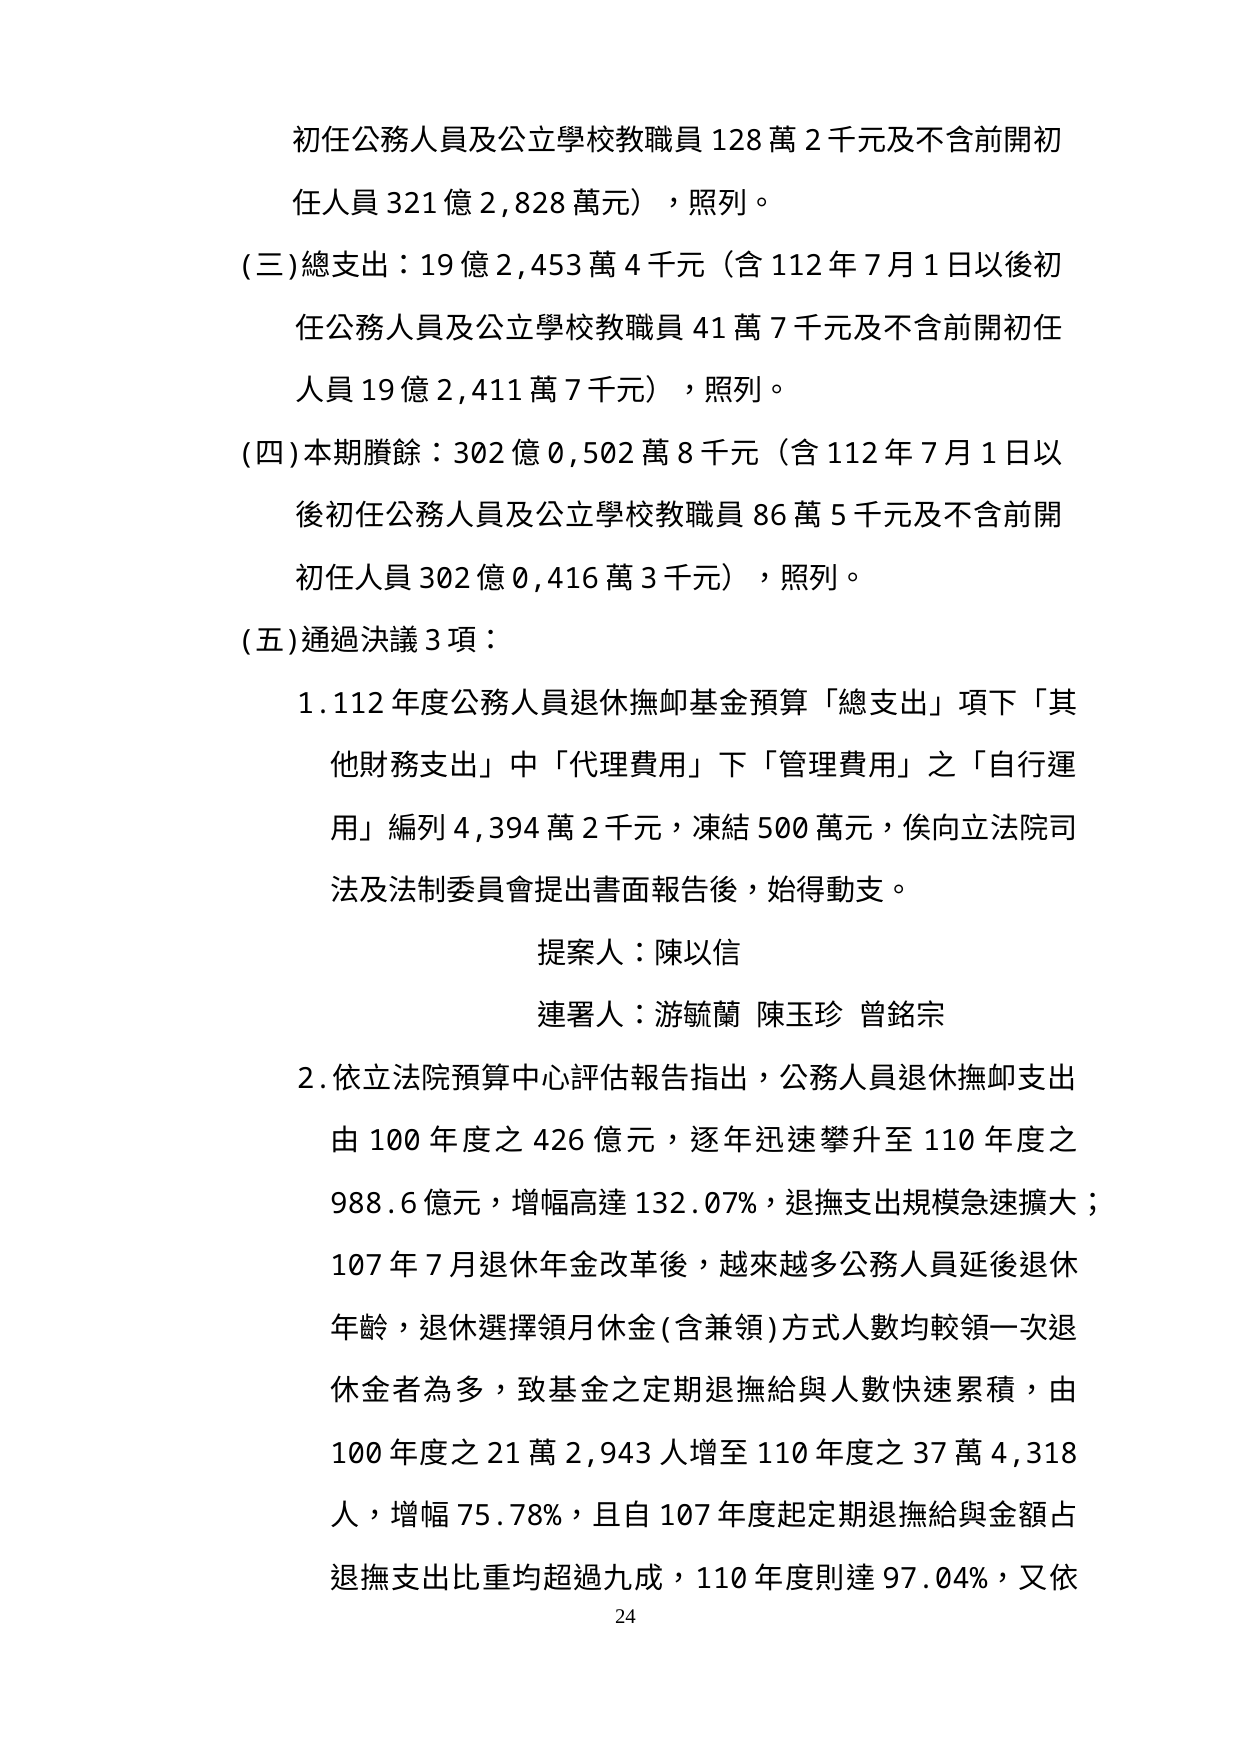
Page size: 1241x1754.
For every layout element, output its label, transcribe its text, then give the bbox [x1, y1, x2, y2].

text 2.依立法院預算中心評估報告指出，公務人員退休撫卹支出由100年度之426億元，逐年迅速攀升至110年度之988.6億元，增幅高達132.07%，退撫支出規模急速擴大；107年7月退休年金改革後，越來越多公務人員延後退休年齡，退休選擇領月休金(含兼領)方式人數均較領一次退休金者為多，致基金之定期退撫給與人數快速累積，由100年度之21萬2,943人增至110年度之37萬4,318人，增幅75.78%，且自107年度起定期退撫給與金額占退撫支出比重均超過九成，110年度則達97.04%，又依據國家發展委員會推估，全國平均餘命將由108年之80.9歲增至159年之85.6歲，國人平均餘命增加，公務人員退休給付請領年限亦將延長，未來退撫支出恐愈加沉重，爰要求公務人員退休撫卹基金儘早妥為因應，有效擴充基金財源，避免退休年金再次面臨財務危機，維持基金穩健運作，俾保障公務人員退休權益，並於3個月內向立法院司法及法制委員會提出報告。 [297, 1034, 1078, 1057]
text (四)本期賸餘：302億0,502萬8千元（含112年7月1日以後初任公務人員及公立學校教職員86萬5千元及不含前開初任人員302億0,416萬3千元），照列。 [237, 409, 1063, 596]
text 初任公務人員及公立學校教職員128萬2千元及不含前開初任人員321億2,828萬元），照列。 [235, 96, 1063, 221]
text 連署人：游毓蘭 陳玉珍 曾銘宗 [537, 971, 1063, 1034]
text 2.依立法院預算中心評估報告指出，公務人員退休撫卹支出由100年度之426億元，逐年迅速攀升至110年度之988.6億元，增幅高達132.07%，退撫支出規模急速擴大；107年7月退休年金改革後，越來越多公務人員延後退休年齡，退休選擇領月休金(含兼領)方式人數均較領一次退休金者為多，致基金之定期退撫給與人數快速累積，由100年度之21萬2,943人增至110年度之37萬4,318人，增幅75.78%，且自107年度起定期退撫給與金額占退撫支出比重均超過九成，110年度則達97.04%，又依據國家發展委員會推估，全國平均餘命將由108年之80.9歲增至159年之85.6歲，國人平均餘命增加，公務人員退休給付請領年限亦將延長，未來退撫支出恐愈加沉重，爰要求公務人員退休撫卹基金儘早妥為因應，有效擴充基金財源，避免退休年金再次面臨財務危機，維持基金穩健運作，俾保障公務人員退休權益，並於3個月內向立法院司法及法制委員會提出報告。 [297, 1096, 1078, 1596]
text 提案人：陳以信 [537, 909, 1063, 971]
text 1.112年度公務人員退休撫卹基金預算「總支出」項下「其他財務支出」中「代理費用」下「管理費用」之「自行運用」編列4,394萬2千元，凍結500萬元，俟向立法院司法及法制委員會提出書面報告後，始得動支。 [297, 721, 1078, 909]
text 1.112年度公務人員退休撫卹基金預算「總支出」項下「其他財務支出」中「代理費用」下「管理費用」之「自行運用」編列4,394萬2千元，凍結500萬元，俟向立法院司法及法制委員會提出書面報告後，始得動支。 [297, 659, 1078, 682]
text (三)總支出：19億2,453萬4千元（含112年7月1日以後初任公務人員及公立學校教職員41萬7千元及不含前開初任人員19億2,411萬7千元），照列。 [237, 221, 1063, 409]
text (五)通過決議3項： [237, 596, 1063, 659]
